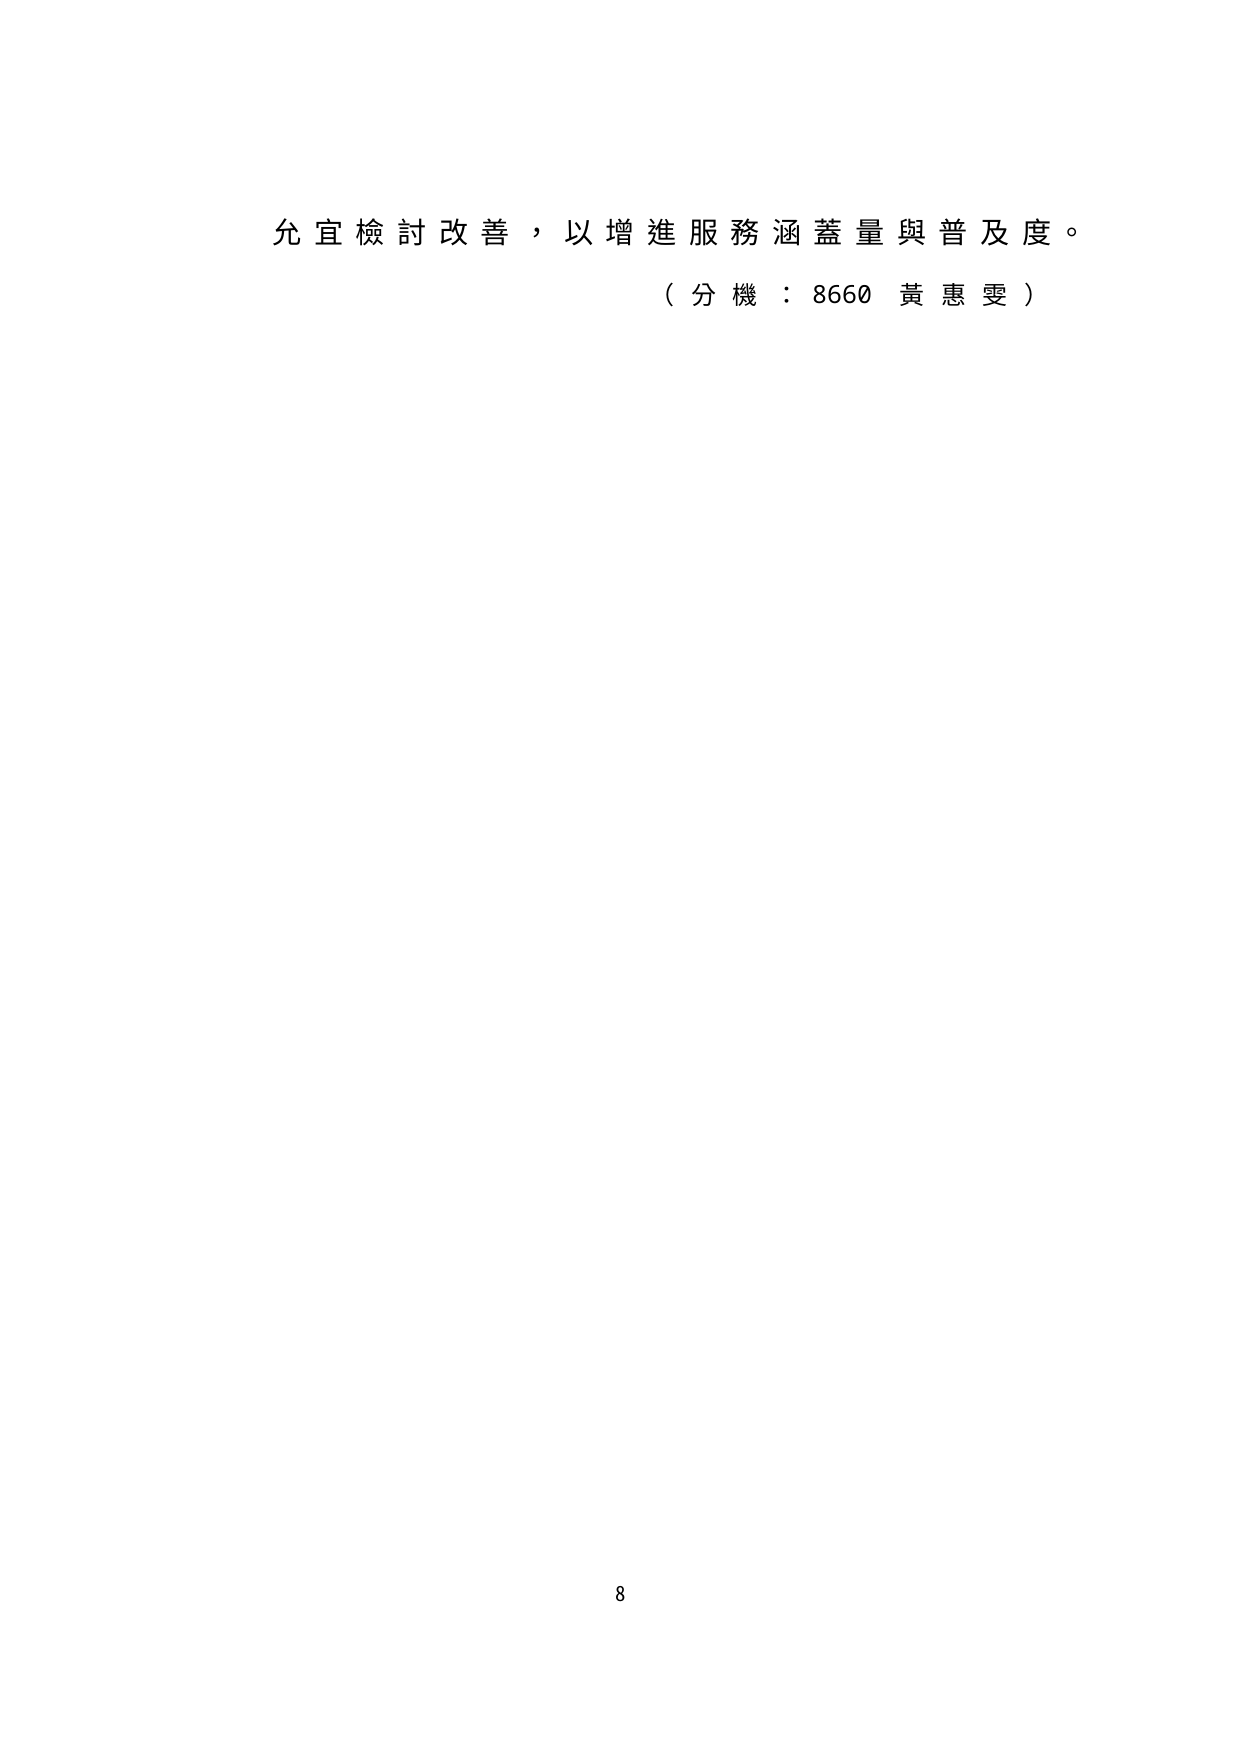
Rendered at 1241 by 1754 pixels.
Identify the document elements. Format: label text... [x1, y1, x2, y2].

text 綜上，健保署自92年起試辦及陸續推動家庭醫師整合性照護計畫，惟執行10餘年來，106年度該計畫收案人數占率僅17.31%，仍未及二成，且診所及醫師參與率均低於四成，允宜檢討改善，以增進服務涵蓋量與普及度。 [242, 189, 1058, 252]
text （分機：8660 黃惠雯） [183, 252, 1058, 314]
